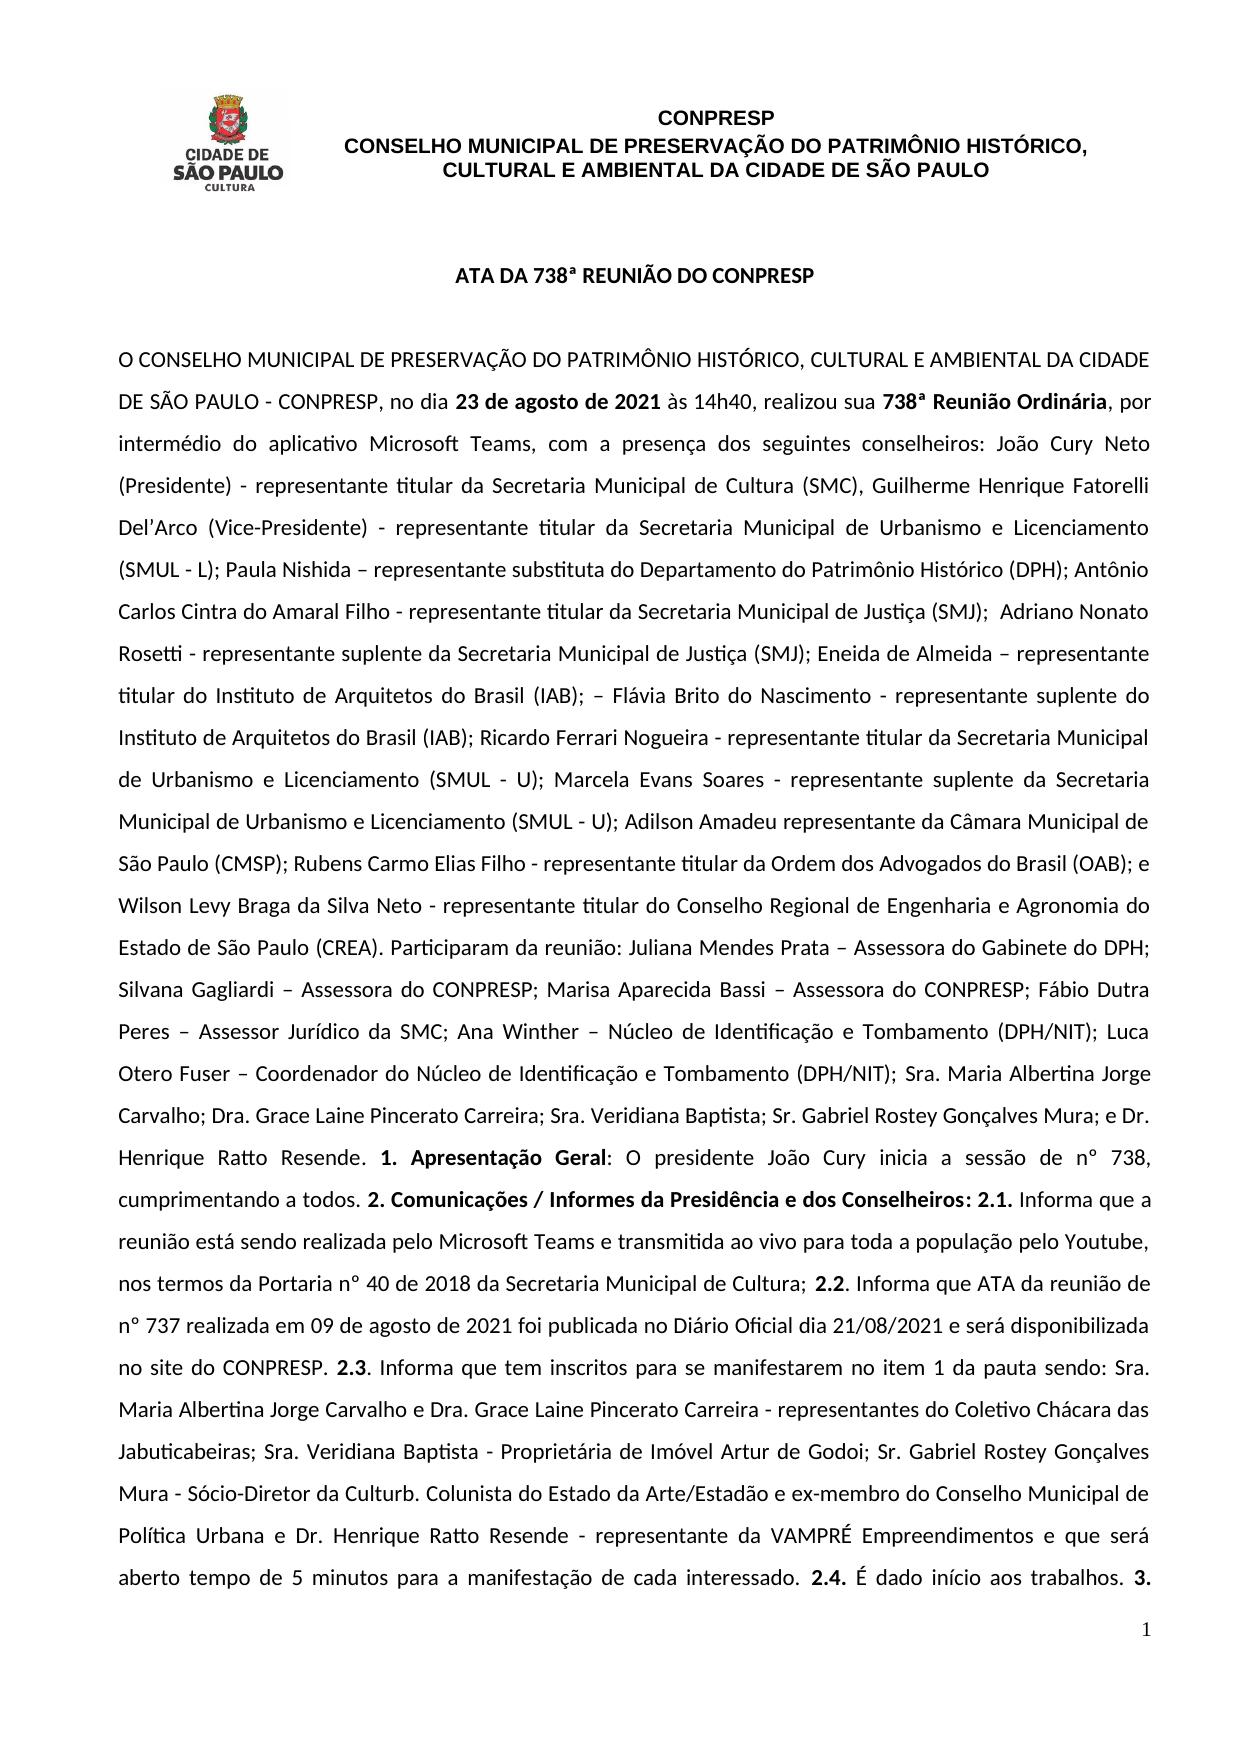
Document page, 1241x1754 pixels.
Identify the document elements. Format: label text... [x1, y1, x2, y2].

text O CONSELHO MUNICIPAL DE PRESERVAÇÃO DO PATRIMÔNIO HISTÓRICO, CULTURAL E AMBIENTAL DA CIDADE DE SÃO PAULO - CONPRESP, no dia 23 de agosto de 2021 às 14h40, realizou sua 738ª Reunião Ordinária, por intermédio do aplicativo Microsoft Teams, com a presença dos seguintes conselheiros: João Cury Neto (Presidente) - representante titular da Secretaria Municipal de Cultura (SMC), Guilherme Henrique Fatorelli Del’Arco (Vice-Presidente) - representante titular da Secretaria Municipal de Urbanismo e Licenciamento (SMUL - L); Paula Nishida – representante substituta do Departamento do Patrimônio Histórico (DPH); Antônio Carlos Cintra do Amaral Filho - representante titular da Secretaria Municipal de Justiça (SMJ); Adriano Nonato Rosetti - representante suplente da Secretaria Municipal de Justiça (SMJ); Eneida de Almeida – representante titular do Instituto de Arquitetos do Brasil (IAB); – Flávia Brito do Nascimento - representante suplente do Instituto de Arquitetos do Brasil (IAB); Ricardo Ferrari Nogueira - representante titular da Secretaria Municipal de Urbanismo e Licenciamento (SMUL - U); Marcela Evans Soares - representante suplente da Secretaria Municipal de Urbanismo e Licenciamento (SMUL - U); Adilson Amadeu representante da Câmara Municipal de São Paulo (CMSP); Rubens Carmo Elias Filho - representante titular da Ordem dos Advogados do Brasil (OAB); e Wilson Levy Braga da Silva Neto - representante titular do Conselho Regional de Engenharia e Agronomia do Estado de São Paulo (CREA). Participaram da reunião: Juliana Mendes Prata – Assessora do Gabinete do DPH; Silvana Gagliardi – Assessora do CONPRESP; Marisa Aparecida Bassi – Assessora do CONPRESP; Fábio Dutra Peres – Assessor Jurídico da SMC; Ana Winther – Núcleo de Identificação e Tombamento (DPH/NIT); Luca Otero Fuser – Coordenador do Núcleo de Identificação e Tombamento (DPH/NIT); Sra. Maria Albertina Jorge Carvalho; Dra. Grace Laine Pincerato Carreira; Sra. Veridiana Baptista; Sr. Gabriel Rostey Gonçalves Mura; e Dr. Henrique Ratto Resende. 1. Apresentação Geral: O presidente João Cury inicia a sessão de nº 738, cumprimentando a todos. 2. Comunicações / Informes da Presidência e dos Conselheiros: 2.1. Informa que a reunião está sendo realizada pelo Microsoft Teams e transmitida ao vivo para toda a população pelo Youtube, nos termos da Portaria nº 40 de 2018 da Secretaria Municipal de Cultura; 2.2. Informa que ATA da reunião de nº 737 realizada em 09 de agosto de 2021 foi publicada no Diário Oficial dia 21/08/2021 e será disponibilizada no site do CONPRESP. 2.3. Informa que tem inscritos para se manifestarem no item 1 da pauta sendo: Sra. Maria Albertina Jorge Carvalho e Dra. Grace Laine Pincerato Carreira - representantes do Coletivo Chácara das Jabuticabeiras; Sra. Veridiana Baptista - Proprietária de Imóvel Artur de Godoi; Sr. Gabriel Rostey Gonçalves Mura - Sócio-Diretor da Culturb. Colunista do Estado da Arte/Estadão e ex-membro do Conselho Municipal de Política Urbana e Dr. Henrique Ratto Resende - representante da VAMPRÉ Empreendimentos e que será aberto tempo de 5 minutos para a manifestação de cada interessado. 2.4. É dado início aos trabalhos. 3. [118, 345, 1152, 1591]
text ATA DA 738ª REUNIÃO DO CONPRESP [118, 261, 1152, 289]
